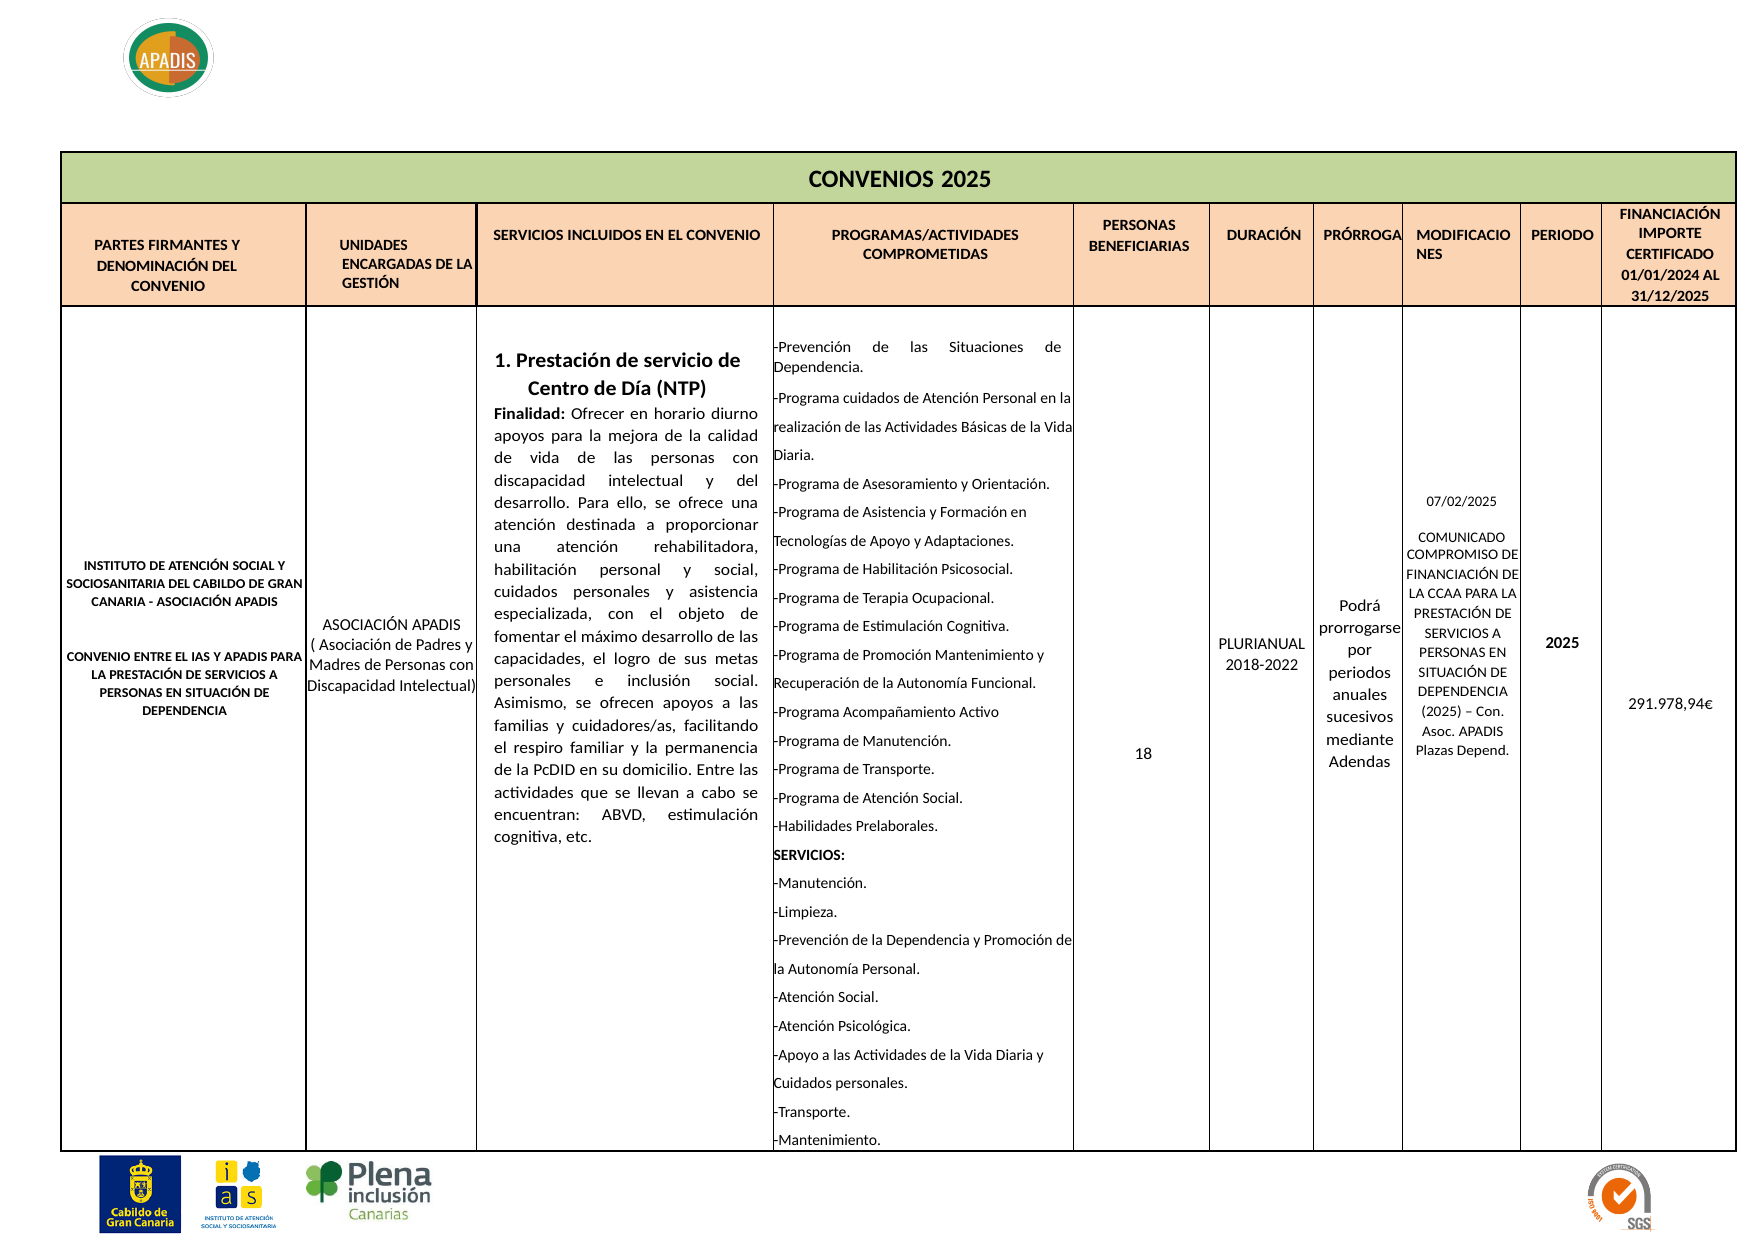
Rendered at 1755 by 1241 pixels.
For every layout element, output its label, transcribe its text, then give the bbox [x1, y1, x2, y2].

table_cell PRÓRROGA [1314, 204, 1402, 305]
table_cell PERIODO [1521, 204, 1601, 305]
table_cell 1. Prestación de servicio de Centro de Día (NTP) Finalidad: Ofrecer en horario diurno apoyos para la mejora de la calidad de vida de las personas con discapacidad intelectual y del desarrollo. Para ello, se ofrece una atención destinada a proporcionar una atención rehabilitadora, habilitación personal y social, cuidados personales y asistencia especializada, con el objeto de fomentar el máximo desarrollo de las capacidades, el logro de sus metas personales e inclusión social. Asimismo, se ofrecen apoyos a las familias y cuidadores/as, facilitando el respiro familiar y la permanencia de la PcDID en su domicilio. Entre las actividades que se llevan a cabo se encuentran: ABVD, estimulación cognitiva, etc. [477, 307, 773, 1149]
table_cell UNIDADES ENCARGADAS DE LA GESTIÓN [307, 204, 475, 305]
table_cell FINANCIACIÓN IMPORTE CERTIFICADO 01/01/2024 AL 31/12/2025 [1602, 204, 1735, 305]
table_cell PERSONAS BENEFICIARIAS [1074, 204, 1209, 305]
table_cell PARTES FIRMANTES Y DENOMINACIÓN DEL CONVENIO [62, 204, 305, 305]
table_header CONVENIOS 2025 [62, 153, 1735, 202]
table_cell DURACIÓN [1210, 204, 1313, 305]
table_cell -Prevención de las Situaciones de Dependencia. -Programa cuidados de Atención Personal en la realización de las Actividades Básicas de la Vida Diaria. -Programa de Asesoramiento y Orientación. -Programa de Asistencia y Formación en Tecnologías de Apoyo y Adaptaciones. -Programa de Habilitación Psicosocial. -Programa de Terapia Ocupacional. -Programa de Estimulación Cognitiva. -Programa de Promoción Mantenimiento y Recuperación de la Autonomía Funcional. -Programa Acompañamiento Activo -Programa de Manutención. -Programa de Transporte. -Programa de Atención Social. -Habilidades Prelaborales. SERVICIOS: -Manutención. -Limpieza. -Prevención de la Dependencia y Promoción de la Autonomía Personal. -Atención Social. -Atención Psicológica. -Apoyo a las Actividades de la Vida Diaria y Cuidados personales. -Transporte. -Mantenimiento. [774, 307, 1073, 1149]
table_cell ASOCIACIÓN APADIS ( Asociación de Padres y Madres de Personas con Discapacidad Intelectual) [307, 307, 476, 1149]
table_cell PLURIANUAL 2018-2022 [1210, 307, 1313, 1149]
table_cell 2025 [1521, 307, 1601, 1149]
table_cell Podrá prorrogarse por periodos anuales sucesivos mediante Adendas [1314, 307, 1402, 1149]
table_cell 291.978,94€ [1602, 307, 1735, 1149]
picture [103, 0, 235, 116]
table_cell MODIFICACIONES [1403, 204, 1520, 305]
table_cell PROGRAMAS/ACTIVIDADES COMPROMETIDAS [774, 204, 1073, 305]
table_cell 07/02/2025 COMUNICADO COMPROMISO DE FINANCIACIÓN DE LA CCAA PARA LA PRESTACIÓN DE SERVICIOS A PERSONAS EN SITUACIÓN DE DEPENDENCIA (2025) – Con. Asoc. APADIS Plazas Depend. [1403, 307, 1520, 1149]
table_cell INSTITUTO DE ATENCIÓN SOCIAL Y SOCIOSANITARIA DEL CABILDO DE GRAN CANARIA - ASOCIACIÓN APADIS CONVENIO ENTRE EL IAS Y APADIS PARA LA PRESTACIÓN DE SERVICIOS A PERSONAS EN SITUACIÓN DE DEPENDENCIA [62, 307, 305, 1149]
table_cell 18 [1074, 307, 1209, 1149]
table_cell SERVICIOS INCLUIDOS EN EL CONVENIO [478, 204, 773, 305]
picture [99, 1155, 276, 1234]
